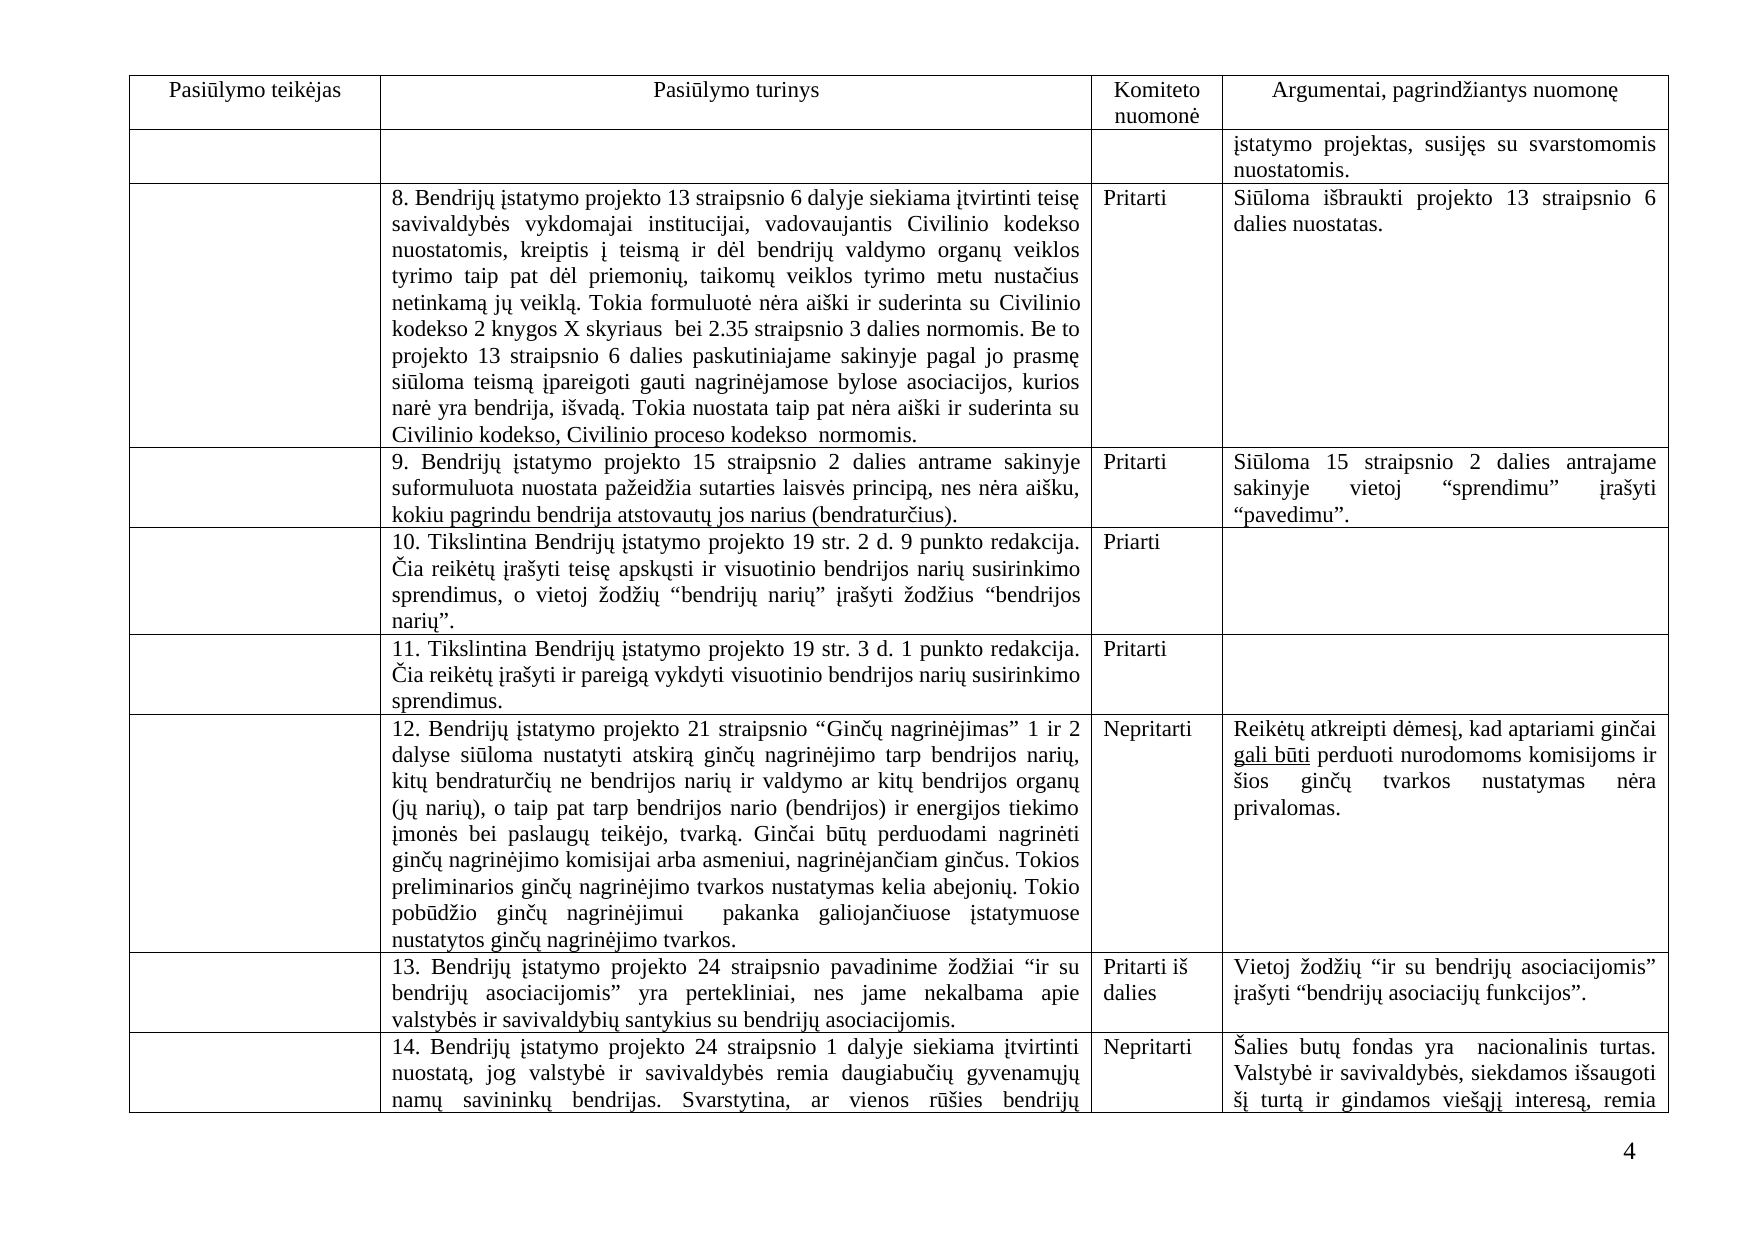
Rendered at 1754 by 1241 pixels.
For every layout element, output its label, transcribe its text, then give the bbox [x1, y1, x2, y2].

table_cell [130, 1033, 380, 1112]
table_cell 10. Tikslintina Bendrijų įstatymo projekto 19 str. 2 d. 9 punkto redakcija. Čia reikėtų įrašyti teisę apskųsti ir visuotinio bendrijos narių susirinkimo sprendimus, o vietoj žodžių “bendrijų narių” įrašyti žodžius “bendrijos narių”. [381, 528, 1091, 634]
table_cell [381, 130, 1091, 182]
table_cell Pritarti [1092, 184, 1222, 447]
table_cell įstatymo projektas, susijęs su svarstomomis nuostatomis. [1223, 130, 1668, 182]
table_cell Priarti [1092, 528, 1222, 634]
table_header Pasiūlymo turinys [381, 76, 1091, 129]
table_header Pasiūlymo teikėjas [130, 76, 380, 129]
table_cell [1223, 635, 1668, 714]
table_cell [130, 130, 380, 182]
table_cell Nepritarti [1092, 1033, 1222, 1112]
table_header Argumentai, pagrindžiantys nuomonę [1223, 76, 1668, 129]
table_cell [130, 635, 380, 714]
table_cell 9. Bendrijų įstatymo projekto 15 straipsnio 2 dalies antrame sakinyje suformuluota nuostata pažeidžia sutarties laisvės principą, nes nėra aišku, kokiu pagrindu bendrija atstovautų jos narius (bendraturčius). [381, 448, 1091, 527]
table_cell 13. Bendrijų įstatymo projekto 24 straipsnio pavadinime žodžiai “ir su bendrijų asociacijomis” yra pertekliniai, nes jame nekalbama apie valstybės ir savivaldybių santykius su bendrijų asociacijomis. [381, 953, 1091, 1032]
table_cell [1092, 130, 1222, 182]
table_cell Pritarti [1092, 448, 1222, 527]
table_cell Siūloma 15 straipsnio 2 dalies antrajame sakinyje vietoj “sprendimu” įrašyti “pavedimu”. [1223, 448, 1668, 527]
table_cell Nepritarti [1092, 715, 1222, 952]
table_cell Vietoj žodžių “ir su bendrijų asociacijomis” įrašyti “bendrijų asociacijų funkcijos”. [1223, 953, 1668, 1032]
table_cell Reikėtų atkreipti dėmesį, kad aptariami ginčai gali būti perduoti nurodomoms komisijoms ir šios ginčų tvarkos nustatymas nėra privalomas. [1223, 715, 1668, 952]
table_cell [130, 448, 380, 527]
table_cell 11. Tikslintina Bendrijų įstatymo projekto 19 str. 3 d. 1 punkto redakcija. Čia reikėtų įrašyti ir pareigą vykdyti visuotinio bendrijos narių susirinkimo sprendimus. [381, 635, 1091, 714]
table_cell [130, 184, 380, 447]
table_cell 14. Bendrijų įstatymo projekto 24 straipsnio 1 dalyje siekiama įtvirtinti nuostatą, jog valstybė ir savivaldybės remia daugiabučių gyvenamųjų namų savininkų bendrijas. Svarstytina, ar vienos rūšies bendrijų [381, 1033, 1091, 1112]
table_cell Šalies butų fondas yra nacionalinis turtas. Valstybė ir savivaldybės, siekdamos išsaugoti šį turtą ir gindamos viešąjį interesą, remia [1223, 1033, 1668, 1112]
table_cell [130, 953, 380, 1032]
table_cell Pritarti iš dalies [1092, 953, 1222, 1032]
table_cell [130, 715, 380, 952]
table_cell [130, 528, 380, 634]
table_cell Siūloma išbraukti projekto 13 straipsnio 6 dalies nuostatas. [1223, 184, 1668, 447]
table_cell 8. Bendrijų įstatymo projekto 13 straipsnio 6 dalyje siekiama įtvirtinti teisę savivaldybės vykdomajai institucijai, vadovaujantis Civilinio kodekso nuostatomis, kreiptis į teismą ir dėl bendrijų valdymo organų veiklos tyrimo taip pat dėl priemonių, taikomų veiklos tyrimo metu nustačius netinkamą jų veiklą. Tokia formuluotė nėra aiški ir suderinta su Civilinio kodekso 2 knygos X skyriaus bei 2.35 straipsnio 3 dalies normomis. Be to projekto 13 straipsnio 6 dalies paskutiniajame sakinyje pagal jo prasmę siūloma teismą įpareigoti gauti nagrinėjamose bylose asociacijos, kurios narė yra bendrija, išvadą. Tokia nuostata taip pat nėra aiški ir suderinta su Civilinio kodekso, Civilinio proceso kodekso normomis. [381, 184, 1091, 447]
table_cell 12. Bendrijų įstatymo projekto 21 straipsnio “Ginčų nagrinėjimas” 1 ir 2 dalyse siūloma nustatyti atskirą ginčų nagrinėjimo tarp bendrijos narių, kitų bendraturčių ne bendrijos narių ir valdymo ar kitų bendrijos organų (jų narių), o taip pat tarp bendrijos nario (bendrijos) ir energijos tiekimo įmonės bei paslaugų teikėjo, tvarką. Ginčai būtų perduodami nagrinėti ginčų nagrinėjimo komisijai arba asmeniui, nagrinėjančiam ginčus. Tokios preliminarios ginčų nagrinėjimo tvarkos nustatymas kelia abejonių. Tokio pobūdžio ginčų nagrinėjimui pakanka galiojančiuose įstatymuose nustatytos ginčų nagrinėjimo tvarkos. [381, 715, 1091, 952]
table_cell [1223, 528, 1668, 634]
table_header Komiteto nuomonė [1092, 76, 1222, 129]
table_cell Pritarti [1092, 635, 1222, 714]
